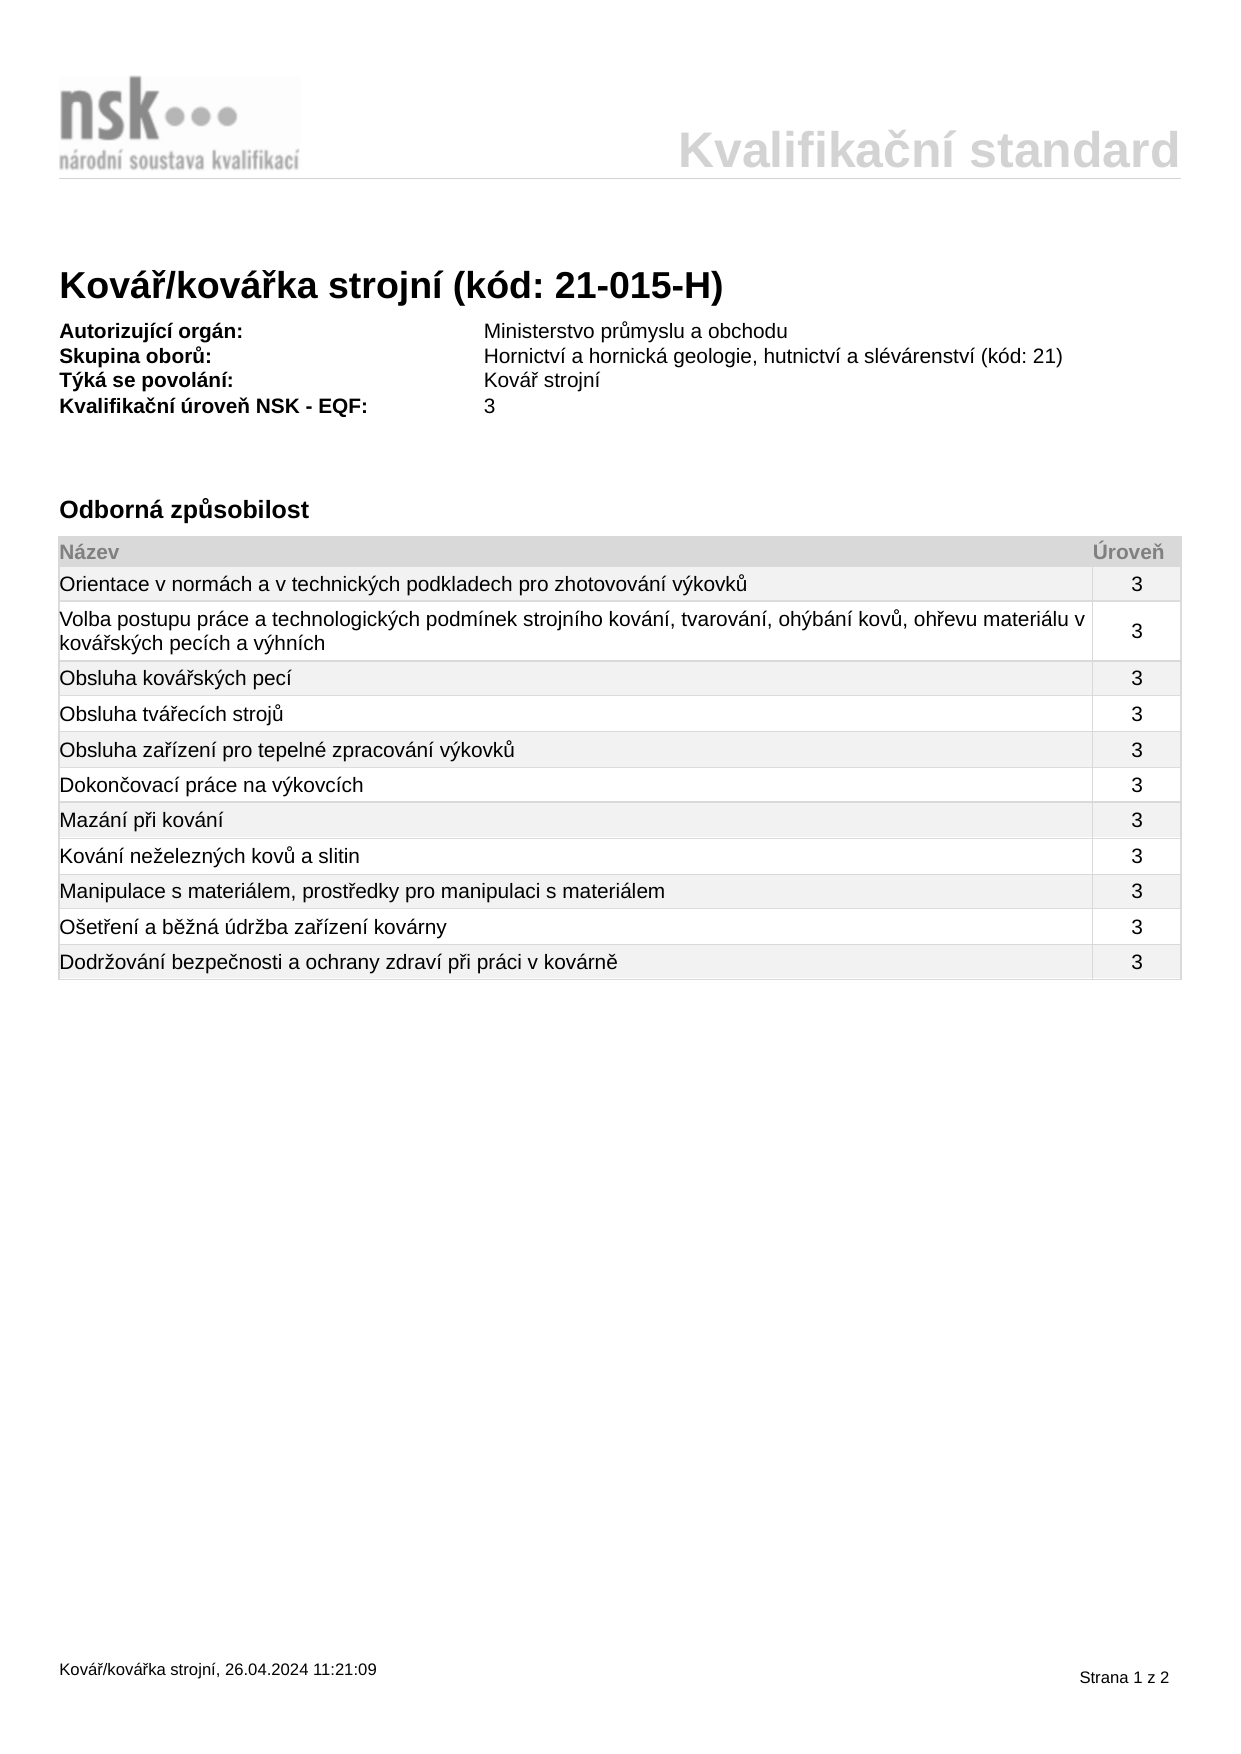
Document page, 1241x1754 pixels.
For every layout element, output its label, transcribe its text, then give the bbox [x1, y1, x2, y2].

table_cell Název [60, 537, 1092, 566]
table_cell [59, 980, 483, 1278]
table_cell 3 [1093, 839, 1180, 873]
table_cell Obsluha tvářecích strojů [60, 696, 1092, 731]
table_cell [484, 418, 620, 489]
table_cell Ministerstvo průmyslu a obchodu [484, 319, 1181, 344]
table_cell Hornictví a hornická geologie, hutnictví a slévárenství (kód: 21) [484, 344, 1181, 368]
table_cell [59, 418, 483, 489]
table_cell 3 [1093, 803, 1180, 837]
table_cell [620, 1279, 626, 1469]
table_cell [862, 980, 1093, 1278]
table_cell [59, 307, 483, 319]
table_cell Mazání při kování [60, 803, 1092, 837]
table_cell Kovář/kovářka strojní (kód: 21-015-H) [59, 224, 1181, 307]
table_cell Kvalifikační úroveň NSK - EQF: [59, 394, 483, 417]
table_cell [59, 1469, 483, 1659]
table_cell [626, 524, 862, 536]
table_cell Odborná způsobilost [59, 489, 1181, 524]
table_cell [862, 524, 1093, 536]
table_cell [862, 1469, 1093, 1659]
table_cell [620, 980, 626, 1278]
table_cell [862, 196, 1093, 224]
table_cell Kování neželezných kovů a slitin [60, 839, 1092, 873]
table_cell [1093, 307, 1169, 319]
table_cell [59, 172, 483, 178]
table_cell [620, 1469, 626, 1659]
table_cell [1093, 1279, 1169, 1469]
table_cell Strana 1 z 2 [862, 1660, 1169, 1696]
table_cell [1093, 1469, 1169, 1659]
table_cell Skupina oborů: [59, 344, 483, 368]
table_cell 3 [484, 394, 1181, 417]
table_cell [1169, 418, 1181, 489]
table_cell [59, 524, 483, 536]
table_cell [1169, 524, 1181, 536]
table_cell [484, 1279, 620, 1469]
table_cell [626, 307, 862, 319]
table_cell [1093, 418, 1169, 489]
table_cell [1093, 980, 1169, 1278]
table_cell [862, 418, 1093, 489]
table_cell [59, 196, 483, 224]
table_cell [1169, 1469, 1181, 1659]
table_cell [626, 1279, 862, 1469]
table_cell 3 [1093, 875, 1180, 908]
table_cell [484, 307, 620, 319]
table_cell 3 [1093, 567, 1180, 600]
table_cell Kovář/kovářka strojní, 26.04.2024 11:21:09 [59, 1660, 862, 1696]
table_cell [1093, 196, 1169, 224]
table_cell [620, 524, 626, 536]
table_cell [626, 980, 862, 1278]
table_cell Orientace v normách a v technických podkladech pro zhotovování výkovků [60, 567, 1092, 600]
table_cell [1169, 1660, 1181, 1696]
table_cell 3 [1093, 696, 1180, 731]
table_cell [626, 1469, 862, 1659]
table_cell 3 [1093, 909, 1180, 944]
table_cell 3 [1093, 768, 1180, 801]
table_cell [620, 307, 626, 319]
table_cell [1169, 307, 1181, 319]
table_cell [620, 196, 626, 224]
table_cell Úroveň [1093, 537, 1180, 566]
table_cell Dodržování bezpečnosti a ochrany zdraví při práci v kovárně [60, 945, 1092, 978]
table_cell 3 [1093, 945, 1180, 978]
table_cell [1169, 196, 1181, 224]
table_cell [59, 179, 1181, 196]
table_header [621, 59, 626, 172]
table_cell 3 [1093, 602, 1180, 660]
picture [58, 59, 621, 172]
table_cell Volba postupu práce a technologických podmínek strojního kování, tvarování, ohýbání kovů, ohřevu materiálu v kovářských pecích a výhních [60, 602, 1092, 660]
table_cell [484, 172, 620, 178]
table_cell Obsluha zařízení pro tepelné zpracování výkovků [60, 732, 1092, 767]
table_cell [484, 524, 620, 536]
table_cell [484, 1469, 620, 1659]
table_cell Autorizující orgán: [59, 319, 483, 343]
table_cell [1169, 1279, 1181, 1469]
table_cell [484, 196, 620, 224]
table_cell 3 [1093, 732, 1180, 767]
table_cell Týká se povolání: [59, 368, 483, 392]
table_cell Ošetření a běžná údržba zařízení kovárny [60, 909, 1092, 944]
table_cell [484, 980, 620, 1278]
table_cell [1169, 980, 1181, 1278]
table_cell [626, 418, 862, 489]
table_cell [59, 1279, 483, 1469]
table_cell Kovář strojní [484, 368, 1181, 393]
table_cell Dokončovací práce na výkovcích [60, 768, 1092, 801]
table_cell [862, 1279, 1093, 1469]
table_cell [862, 307, 1093, 319]
table_cell [620, 418, 626, 489]
table_cell [1093, 524, 1169, 536]
table_cell Manipulace s materiálem, prostředky pro manipulaci s materiálem [60, 875, 1092, 908]
table_cell Obsluha kovářských pecí [60, 662, 1092, 695]
table_header Kvalifikační standard [626, 59, 1181, 178]
table_cell 3 [1093, 662, 1180, 695]
table_cell [626, 196, 862, 224]
